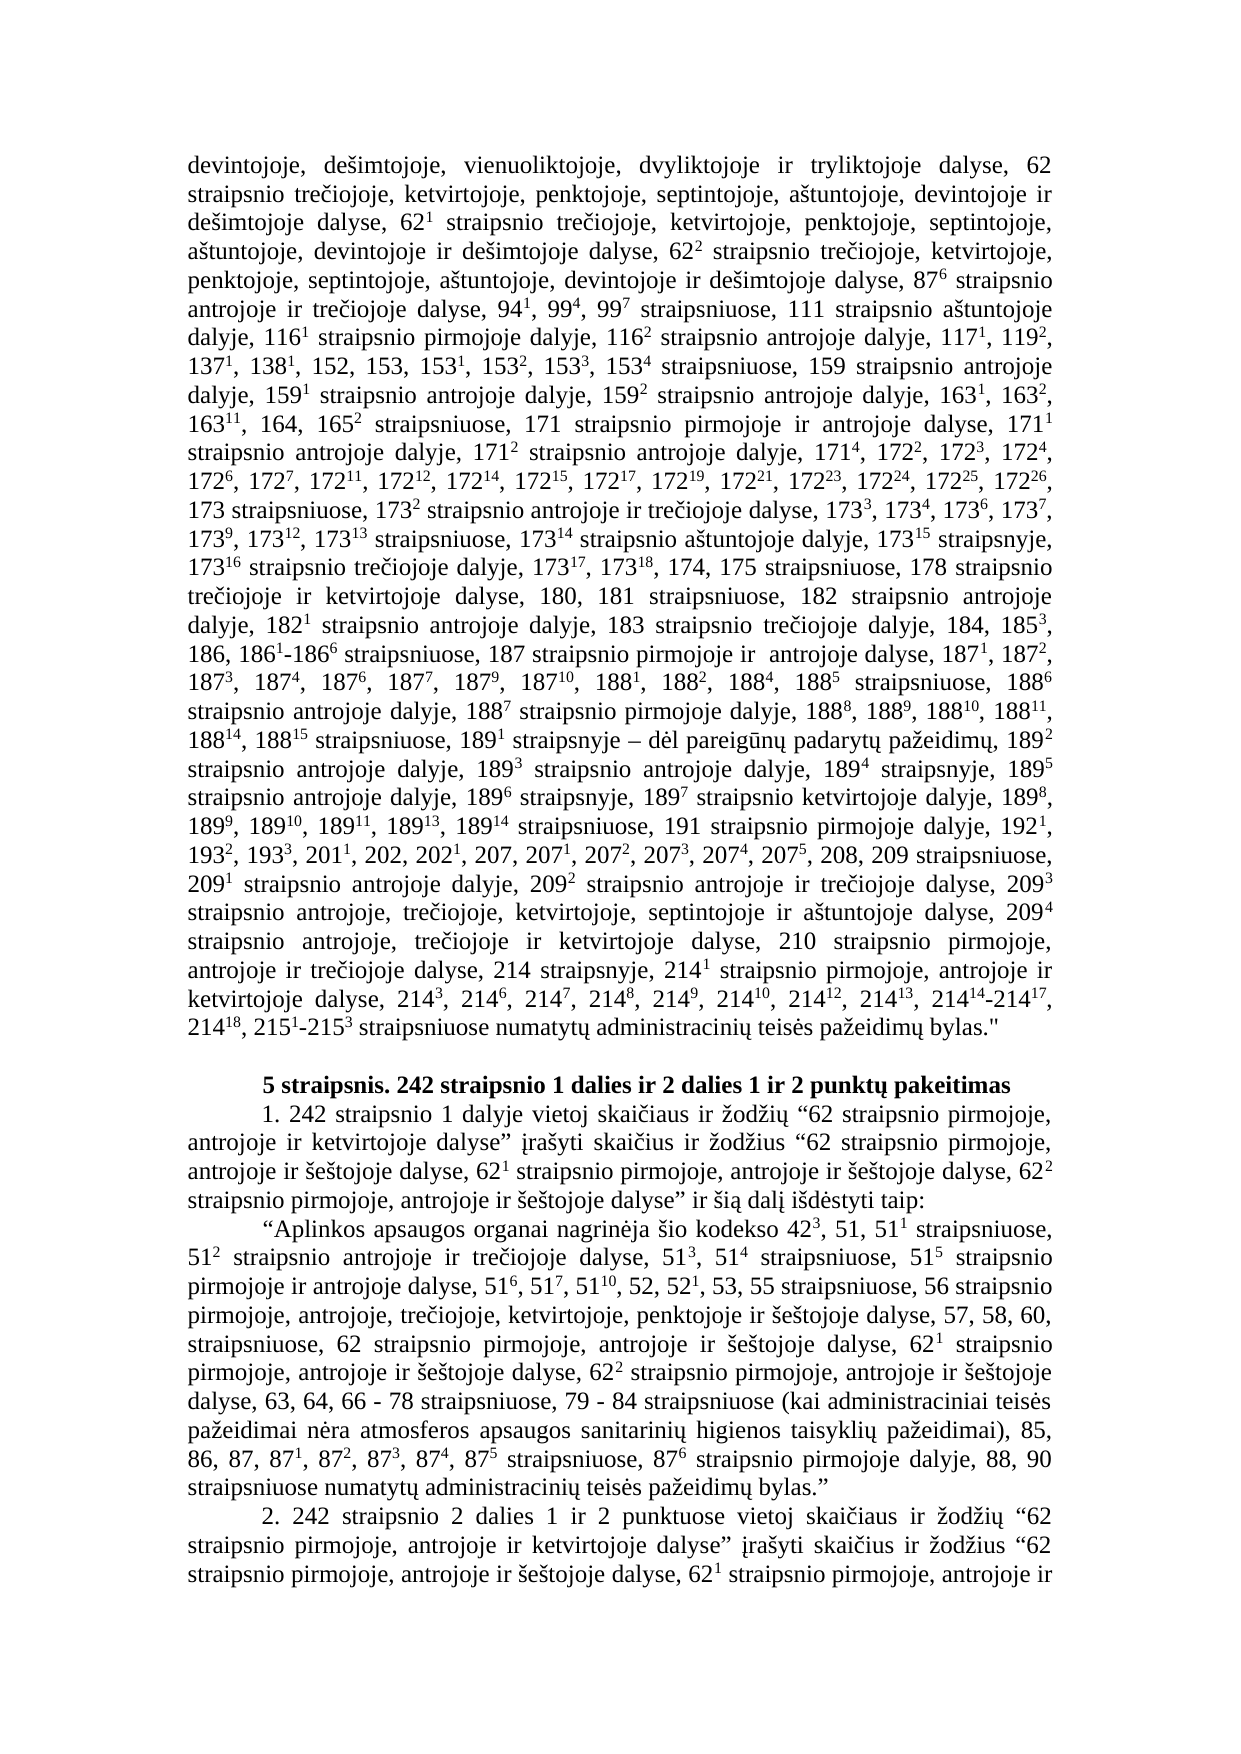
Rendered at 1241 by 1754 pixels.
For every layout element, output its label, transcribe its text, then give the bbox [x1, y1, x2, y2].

text 2. 242 straipsnio 2 dalies 1 ir 2 punktuose vietoj skaičiaus ir žodžių “62 straipsnio pirmojoje, antrojoje ir ketvirtojoje dalyse” įrašyti skaičius ir žodžius “62 straipsnio pirmojoje, antrojoje ir šeštojoje dalyse, 621 straipsnio pirmojoje, antrojoje ir [187, 1501, 1053, 1587]
text 1. 242 straipsnio 1 dalyje vietoj skaičiaus ir žodžių “62 straipsnio pirmojoje, antrojoje ir ketvirtojoje dalyse” įrašyti skaičius ir žodžius “62 straipsnio pirmojoje, antrojoje ir šeštojoje dalyse, 621 straipsnio pirmojoje, antrojoje ir šeštojoje dalyse, 622 straipsnio pirmojoje, antrojoje ir šeštojoje dalyse” ir šią dalį išdėstyti taip: [187, 1099, 1053, 1214]
text 5 straipsnis. 242 straipsnio 1 dalies ir 2 dalies 1 ir 2 punktų pakeitimas [187, 1070, 1053, 1099]
text devintojoje, dešimtojoje, vienuoliktojoje, dvyliktojoje ir tryliktojoje dalyse, 62 straipsnio trečiojoje, ketvirtojoje, penktojoje, septintojoje, aštuntojoje, devintojoje ir dešimtojoje dalyse, 621 straipsnio trečiojoje, ketvirtojoje, penktojoje, septintojoje, aštuntojoje, devintojoje ir dešimtojoje dalyse, 622 straipsnio trečiojoje, ketvirtojoje, penktojoje, septintojoje, aštuntojoje, devintojoje ir dešimtojoje dalyse, 876 straipsnio antrojoje ir trečiojoje dalyse, 941, 994, 997 straipsniuose, 111 straipsnio aštuntojoje dalyje, 1161 straipsnio pirmojoje dalyje, 1162 straipsnio antrojoje dalyje, 1171, 1192, 1371, 1381, 152, 153, 1531, 1532, 1533, 1534 straipsniuose, 159 straipsnio antrojoje dalyje, 1591 straipsnio antrojoje dalyje, 1592 straipsnio antrojoje dalyje, 1631, 1632, 16311, 164, 1652 straipsniuose, 171 straipsnio pirmojoje ir antrojoje dalyse, 1711 straipsnio antrojoje dalyje, 1712 straipsnio antrojoje dalyje, 1714, 1722, 1723, 1724, 1726, 1727, 17211, 17212, 17214, 17215, 17217, 17219, 17221, 17223, 17224, 17225, 17226, 173 straipsniuose, 1732 straipsnio antrojoje ir trečiojoje dalyse, 1733, 1734, 1736, 1737, 1739, 17312, 17313 straipsniuose, 17314 straipsnio aštuntojoje dalyje, 17315 straipsnyje, 17316 straipsnio trečiojoje dalyje, 17317, 17318, 174, 175 straipsniuose, 178 straipsnio trečiojoje ir ketvirtojoje dalyse, 180, 181 straipsniuose, 182 straipsnio antrojoje dalyje, 1821 straipsnio antrojoje dalyje, 183 straipsnio trečiojoje dalyje, 184, 1853, 186, 1861-1866 straipsniuose, 187 straipsnio pirmojoje ir antrojoje dalyse, 1871, 1872, 1873, 1874, 1876, 1877, 1879, 18710, 1881, 1882, 1884, 1885 straipsniuose, 1886 straipsnio antrojoje dalyje, 1887 straipsnio pirmojoje dalyje, 1888, 1889, 18810, 18811, 18814, 18815 straipsniuose, 1891 straipsnyje – dėl pareigūnų padarytų pažeidimų, 1892 straipsnio antrojoje dalyje, 1893 straipsnio antrojoje dalyje, 1894 straipsnyje, 1895 straipsnio antrojoje dalyje, 1896 straipsnyje, 1897 straipsnio ketvirtojoje dalyje, 1898, 1899, 18910, 18911, 18913, 18914 straipsniuose, 191 straipsnio pirmojoje dalyje, 1921, 1932, 1933, 2011, 202, 2021, 207, 2071, 2072, 2073, 2074, 2075, 208, 209 straipsniuose, 2091 straipsnio antrojoje dalyje, 2092 straipsnio antrojoje ir trečiojoje dalyse, 2093 straipsnio antrojoje, trečiojoje, ketvirtojoje, septintojoje ir aštuntojoje dalyse, 2094 straipsnio antrojoje, trečiojoje ir ketvirtojoje dalyse, 210 straipsnio pirmojoje, antrojoje ir trečiojoje dalyse, 214 straipsnyje, 2141 straipsnio pirmojoje, antrojoje ir ketvirtojoje dalyse, 2143, 2146, 2147, 2148, 2149, 21410, 21412, 21413, 21414-21417, 21418, 2151-2153 straipsniuose numatytų administracinių teisės pažeidimų bylas." [187, 150, 1053, 1041]
text “Aplinkos apsaugos organai nagrinėja šio kodekso 423, 51, 511 straipsniuose, 512 straipsnio antrojoje ir trečiojoje dalyse, 513, 514 straipsniuose, 515 straipsnio pirmojoje ir antrojoje dalyse, 516, 517, 5110, 52, 521, 53, 55 straipsniuose, 56 straipsnio pirmojoje, antrojoje, trečiojoje, ketvirtojoje, penktojoje ir šeštojoje dalyse, 57, 58, 60, straipsniuose, 62 straipsnio pirmojoje, antrojoje ir šeštojoje dalyse, 621 straipsnio pirmojoje, antrojoje ir šeštojoje dalyse, 622 straipsnio pirmojoje, antrojoje ir šeštojoje dalyse, 63, 64, 66 - 78 straipsniuose, 79 - 84 straipsniuose (kai administraciniai teisės pažeidimai nėra atmosferos apsaugos sanitarinių higienos taisyklių pažeidimai), 85, 86, 87, 871, 872, 873, 874, 875 straipsniuose, 876 straipsnio pirmojoje dalyje, 88, 90 straipsniuose numatytų administracinių teisės pažeidimų bylas.” [187, 1214, 1053, 1501]
